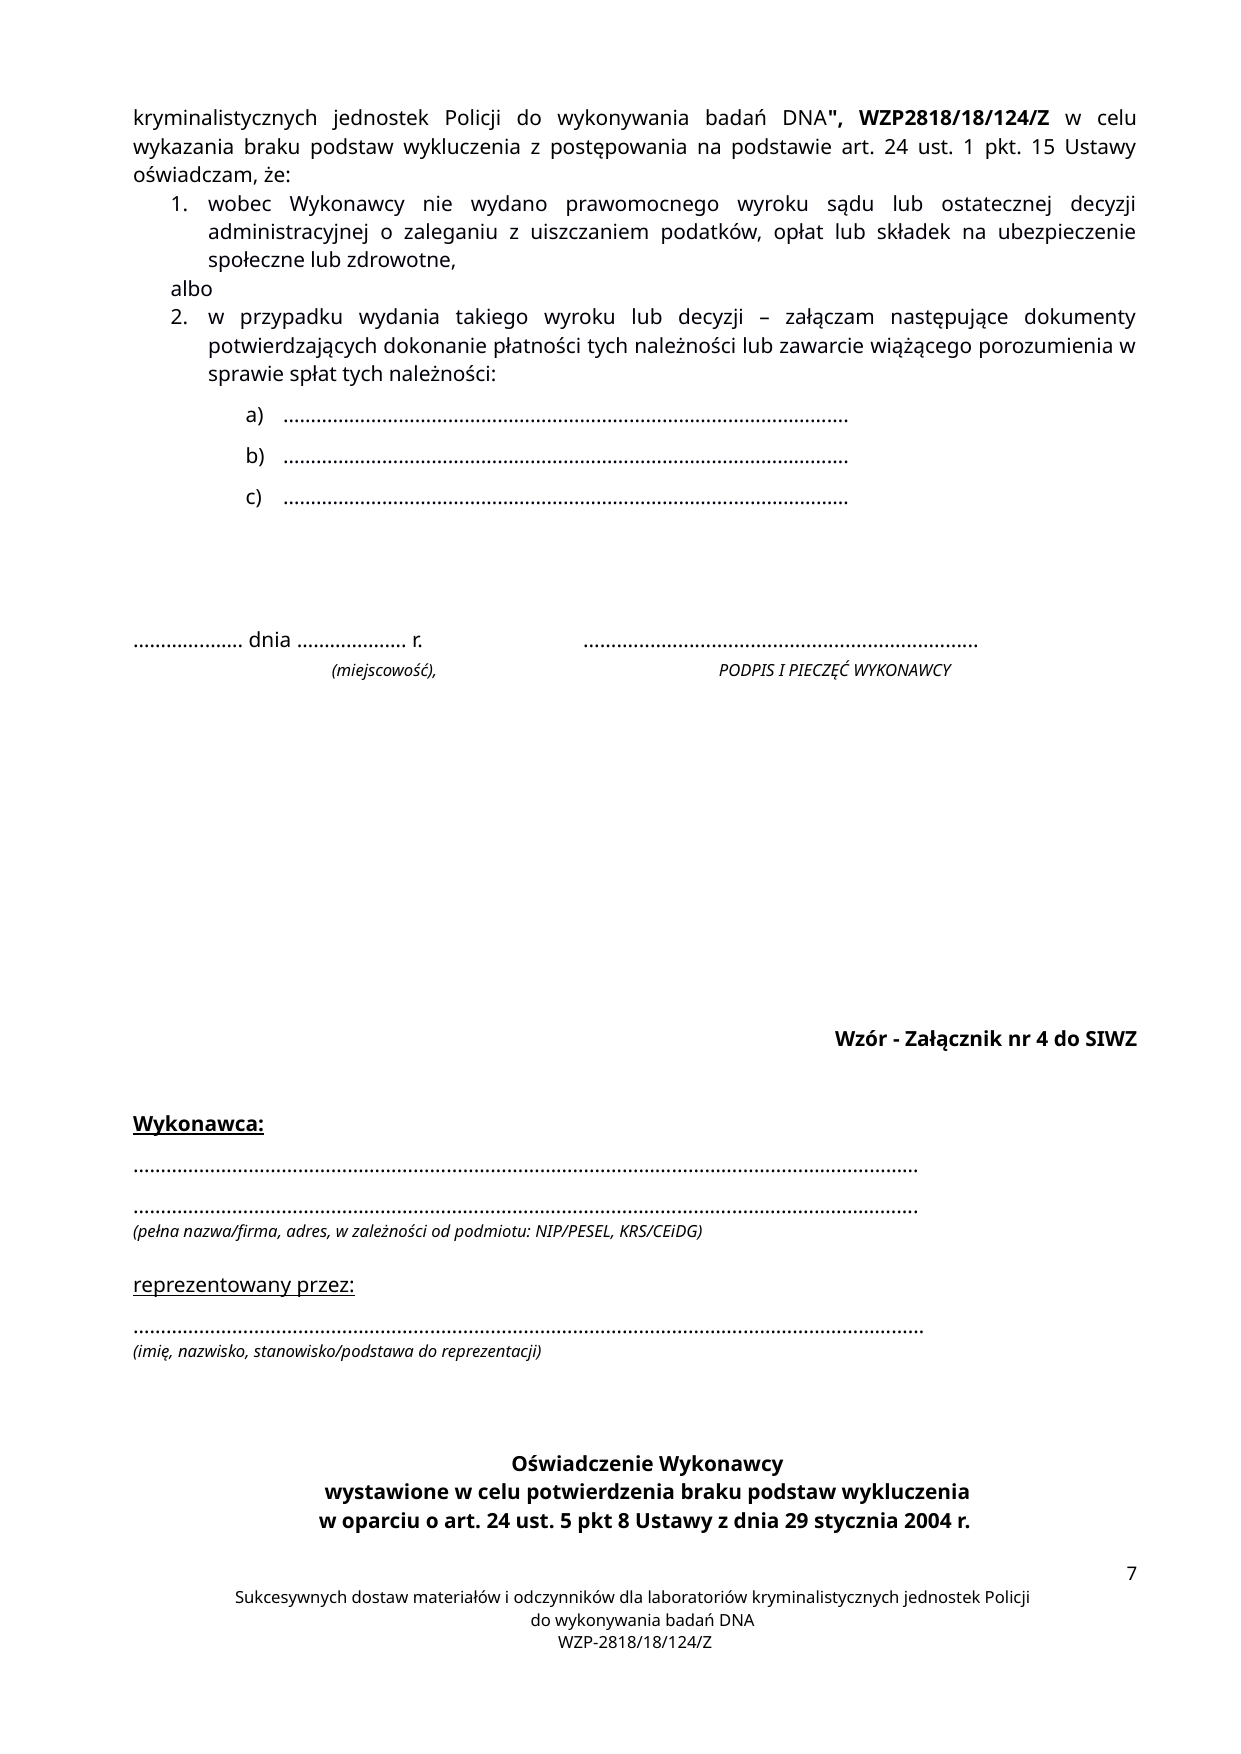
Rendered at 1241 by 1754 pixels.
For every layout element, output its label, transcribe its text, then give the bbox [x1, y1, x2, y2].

list ……………………………………………………………………….………………… [245, 482, 1137, 511]
text Oświadczenie Wykonawcy [158, 1449, 1137, 1477]
list wobec Wykonawcy nie wydano prawomocnego wyroku sądu lub ostatecznej decyzji administracyjnej o zaleganiu z uiszczaniem podatków, opłat lub składek na ubezpieczenie społeczne lub zdrowotne, [170, 189, 1137, 274]
text (pełna nazwa/firma, adres, w zależności od podmiotu: NIP/PESEL, KRS/CEiDG) [133, 1219, 979, 1242]
text Wykonawca: [133, 1109, 1137, 1137]
text w oparciu o art. 24 ust. 5 pkt 8 Ustawy z dnia 29 stycznia 2004 r. [158, 1506, 1137, 1534]
text ………………………………………………..……………………………………………….…………………………… [133, 1311, 1133, 1340]
text Wzór - Załącznik nr 4 do SIWZ [133, 1024, 1137, 1052]
text albo [170, 274, 1137, 302]
list …………………………………………………………………………………………. [245, 400, 1137, 429]
text ……………………………………………………………………………………………….……………………………. [133, 1191, 1133, 1219]
list …………………………………………………………………………………………. [245, 441, 1137, 470]
text …………………………………………………..………………………………………………………………………… [133, 1150, 1133, 1178]
text ………….……. dnia ………….……. r. ....................................................................... [133, 626, 1137, 654]
text (miejscowość), PODPIS I PIECZĘĆ WYKONAWCY [133, 654, 1137, 682]
text reprezentowany przez: [133, 1271, 1137, 1299]
text wystawione w celu potwierdzenia braku podstaw wykluczenia [158, 1477, 1137, 1506]
text kryminalistycznych jednostek Policji do wykonywania badań DNA", WZP2818/18/124/Z w celu wykazania braku podstaw wykluczenia z postępowania na podstawie art. 24 ust. 1 pkt. 15 Ustawy oświadczam, że: [133, 103, 1137, 189]
list w przypadku wydania takiego wyroku lub decyzji – załączam następujące dokumenty potwierdzających dokonanie płatności tych należności lub zawarcie wiążącego porozumienia w sprawie spłat tych należności: [170, 302, 1137, 388]
text (imię, nazwisko, stanowisko/podstawa do reprezentacji) [133, 1340, 829, 1363]
